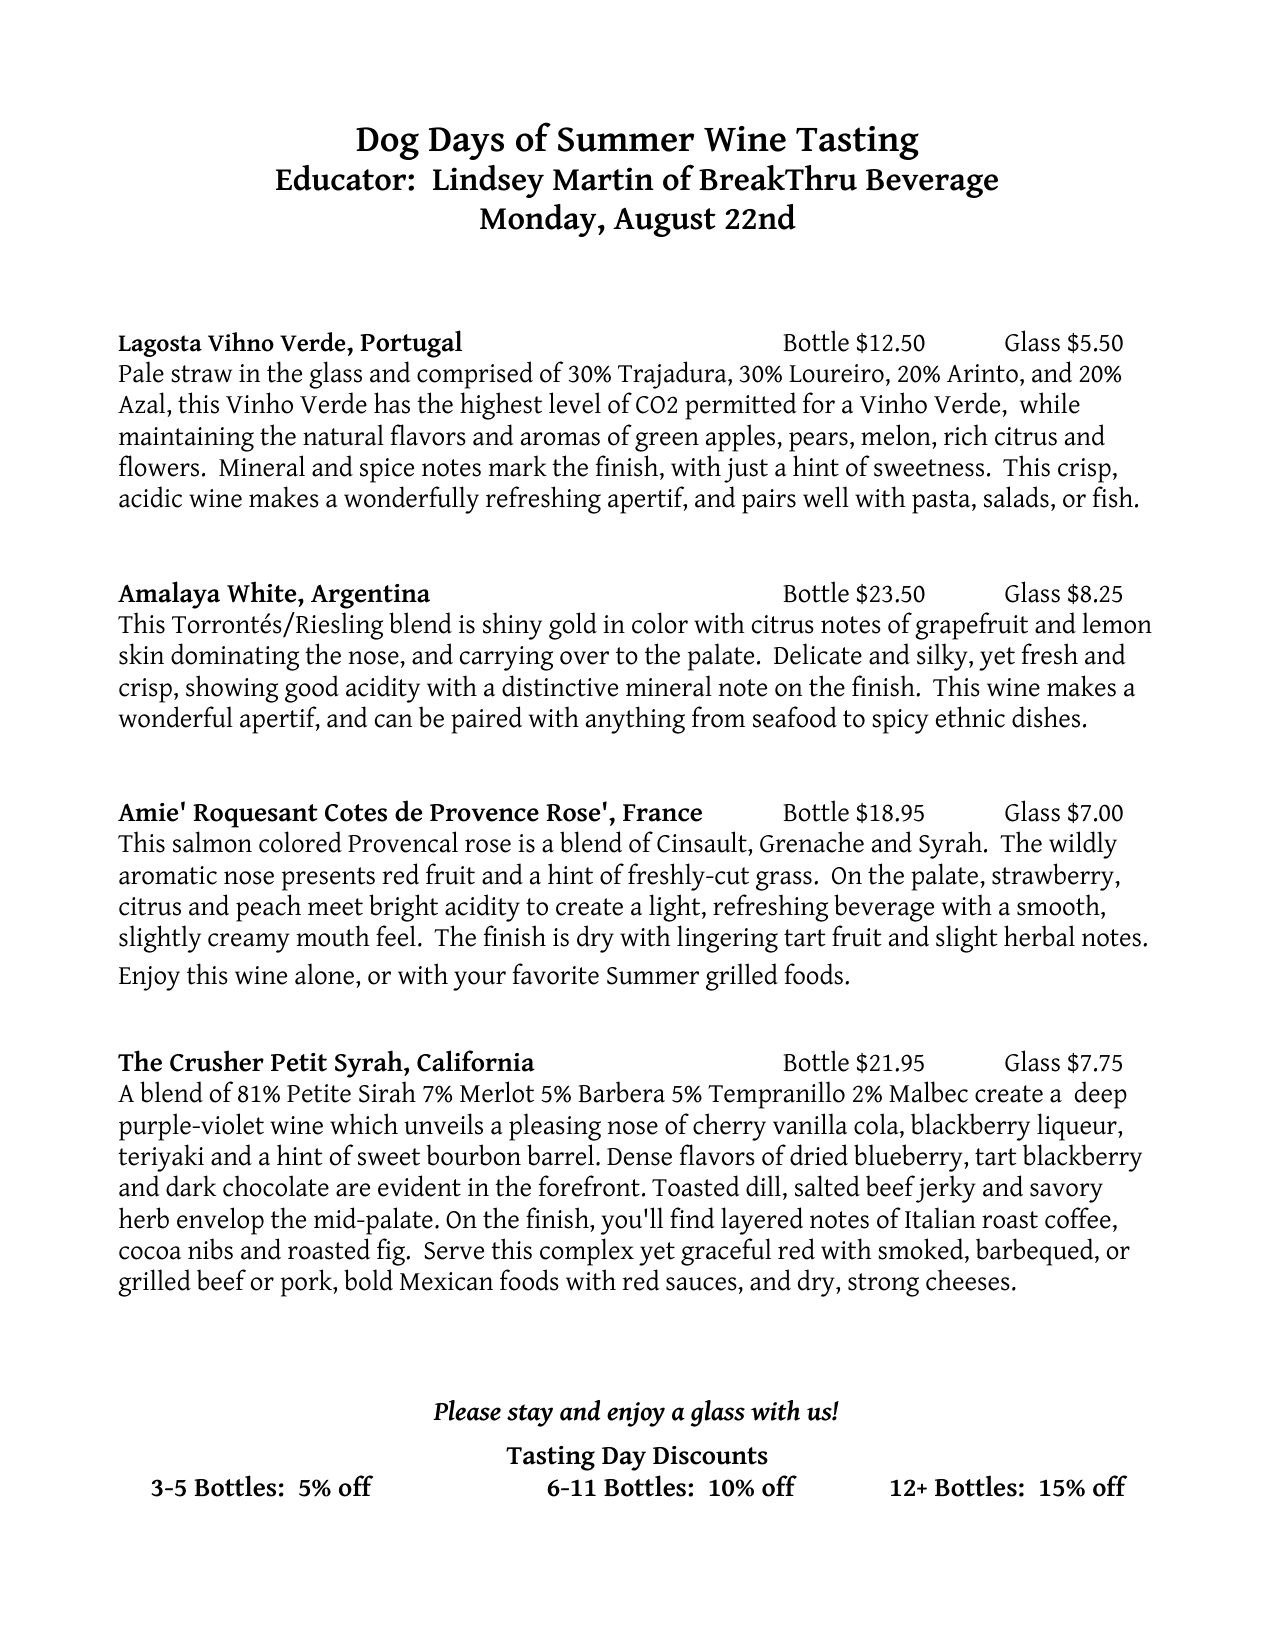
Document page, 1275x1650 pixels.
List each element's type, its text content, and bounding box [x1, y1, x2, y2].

text This salmon colored Provencal rose is a blend of Cinsault, Grenache and Syrah. The wildly aromatic nose presents red fruit and a hint of freshly-cut grass. On the palate, strawberry, citrus and peach meet bright acidity to create a light, refreshing beverage with a smooth, slightly creamy mouth feel. The finish is dry with lingering tart fruit and slight herbal notes. Enjoy this wine alone, or with your favorite Summer grilled foods. [118, 829, 1157, 993]
text Please stay and enjoy a glass with us! [118, 1397, 1157, 1428]
text This Torrontés/Riesling blend is shiny gold in color with citrus notes of grapefruit and lemon skin dominating the nose, and carrying over to the palate. Delicate and silky, yet fresh and crisp, showing good acidity with a distinctive mineral note on the finish. This wine makes a wonderful apertif, and can be paired with anything from seafood to spicy ethnic dishes. [118, 610, 1157, 735]
text The Crusher Petit Syrah, California Bottle $21.95 Glass $7.75 [118, 1048, 1157, 1079]
text 3-5 Bottles: 5% off 6-11 Bottles: 10% off 12+ Bottles: 15% off [118, 1472, 1157, 1504]
text Dog Days of Summer Wine Tasting Educator: Lindsey Martin of BreakThru Beverage [118, 118, 1157, 200]
text Tasting Day Discounts [118, 1441, 1157, 1472]
text Amie' Roquesant Cotes de Provence Rose', France Bottle $18.95 Glass $7.00 [118, 798, 1157, 829]
text Lagosta Vihno Verde, Portugal Bottle $12.50 Glass $5.50 Pale straw in the glass and comprised of 30% Trajadura, 30% Loureiro, 20% Arinto, and 20% Azal, this Vinho Verde has the highest level of CO2 permitted for a Vinho Verde, while maintaining the natural flavors and aromas of green apples, pears, melon, rich citrus and flowers. Mineral and spice notes mark the finish, with just a hint of sweetness. This crisp, acidic wine makes a wonderfully refreshing apertif, and pairs well with pasta, salads, or fish. [118, 327, 1157, 516]
text Monday, August 22nd [118, 200, 1157, 239]
text Amalaya White, Argentina Bottle $23.50 Glass $8.25 [118, 578, 1157, 610]
text A blend of 81% Petite Sirah 7% Merlot 5% Barbera 5% Tempranillo 2% Malbec create a deep purple-violet wine which unveils a pleasing nose of cherry vanilla cola, blackberry liqueur, teriyaki and a hint of sweet bourbon barrel. Dense flavors of dried blueberry, tart blackberry and dark chocolate are evident in the forefront. Toasted dill, salted beef jerky and savory herb envelop the mid-palate. On the finish, you'll find layered notes of Italian roast coffee, cocoa nibs and roasted fig. Serve this complex yet graceful red with smoked, barbequed, or grilled beef or pork, bold Mexican foods with red sauces, and dry, strong cheeses. [118, 1079, 1157, 1298]
